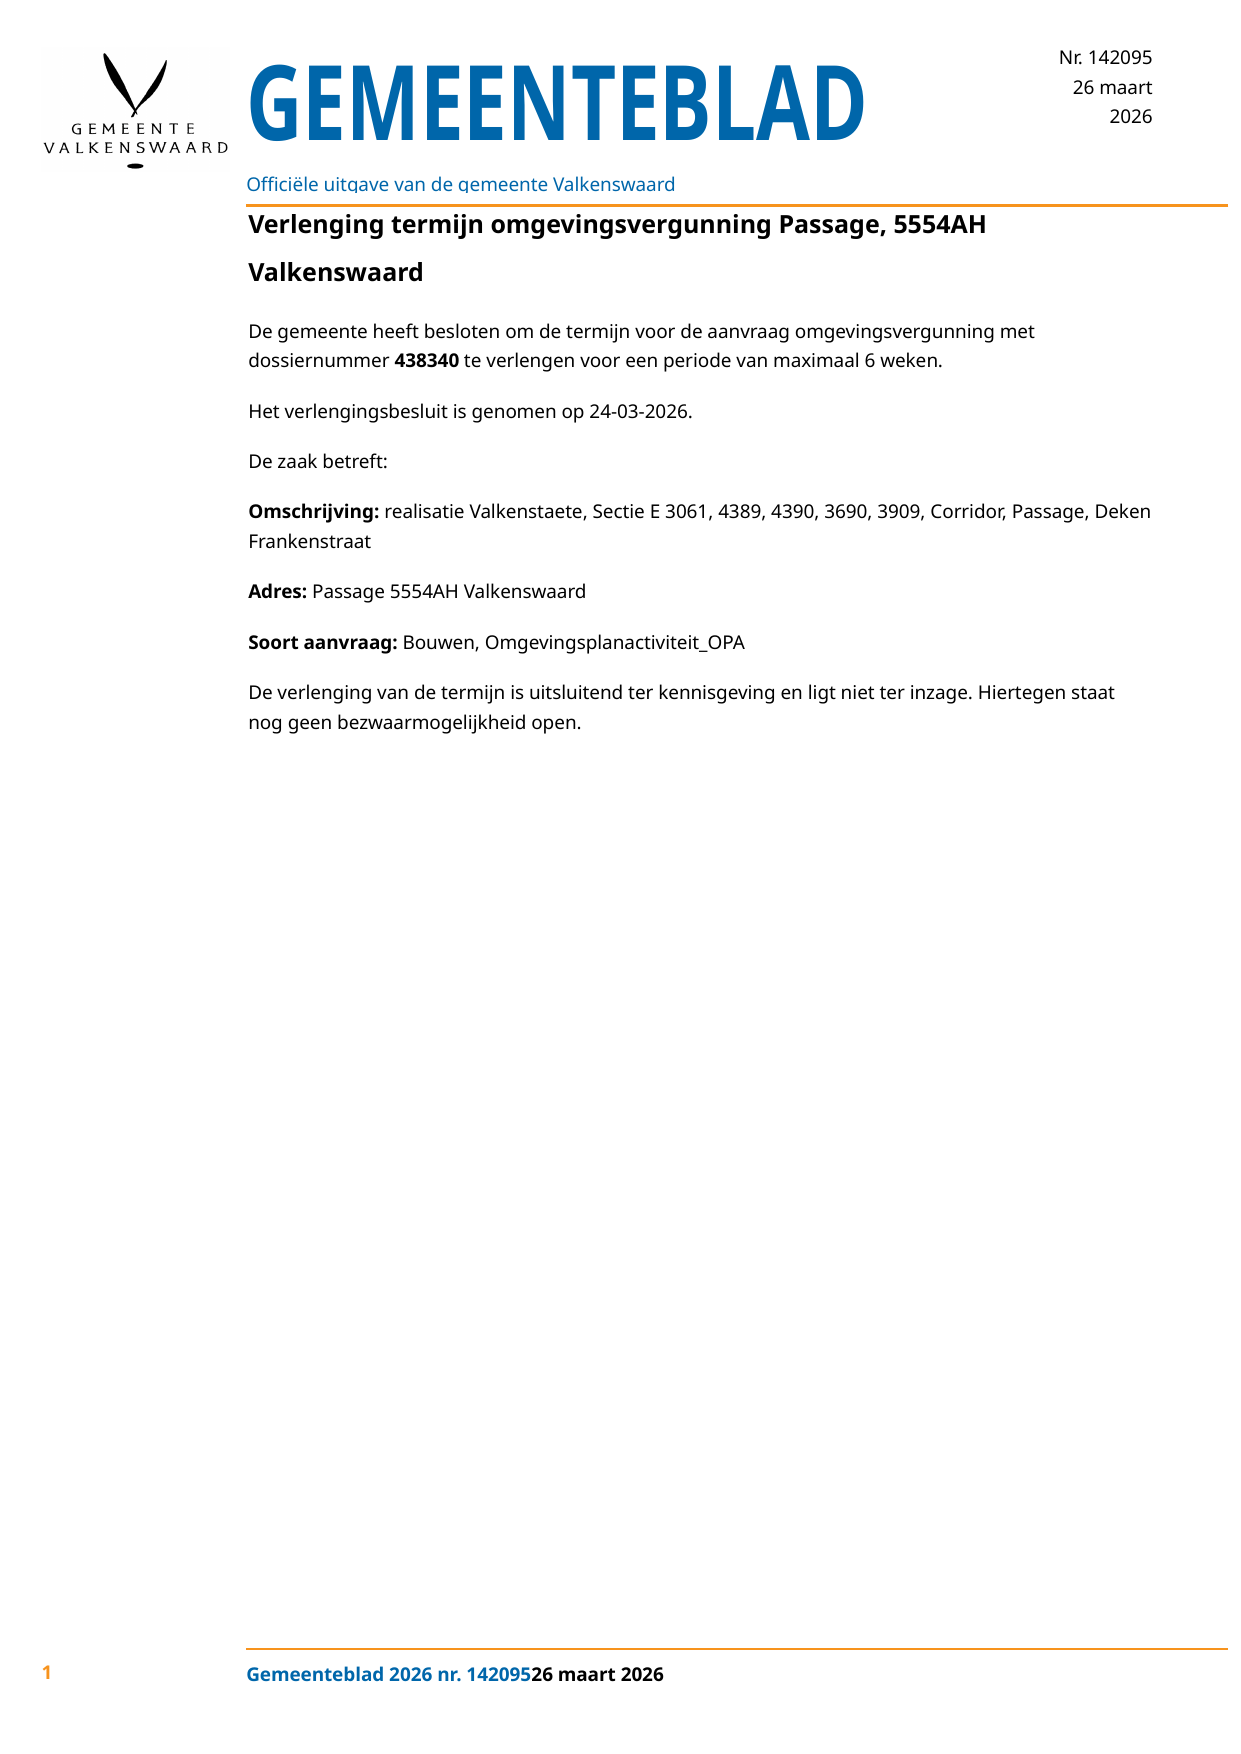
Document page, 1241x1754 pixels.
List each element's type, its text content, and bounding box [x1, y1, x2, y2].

text Soort aanvraag: Bouwen, Omgevingsplanactiviteit_OPA [248, 629, 1152, 655]
text De zaak betreft: [248, 448, 1152, 474]
text Omschrijving: realisatie Valkenstaete, Sectie E 3061, 4389, 4390, 3690, 3909, Corridor, Passage, Deken Frankenstraat [248, 499, 1152, 554]
text Adres: Passage 5554AH Valkenswaard [248, 579, 1152, 604]
text Verlenging termijn omgevingsvergunning Passage, 5554AH Valkenswaard [248, 207, 1152, 288]
text De verlenging van de termijn is uitsluitend ter kennisgeving en ligt niet ter inzage. Hiertegen staat nog geen bezwaarmogelijkheid open. [248, 679, 1152, 735]
text Het verlengingsbesluit is genomen op 24-03-2026. [248, 398, 1152, 424]
picture [41, 47, 231, 172]
text De gemeente heeft besloten om de termijn voor de aanvraag omgevingsvergunning met dossiernummer 438340 te verlengen voor een periode van maximaal 6 weken. [248, 318, 1152, 373]
